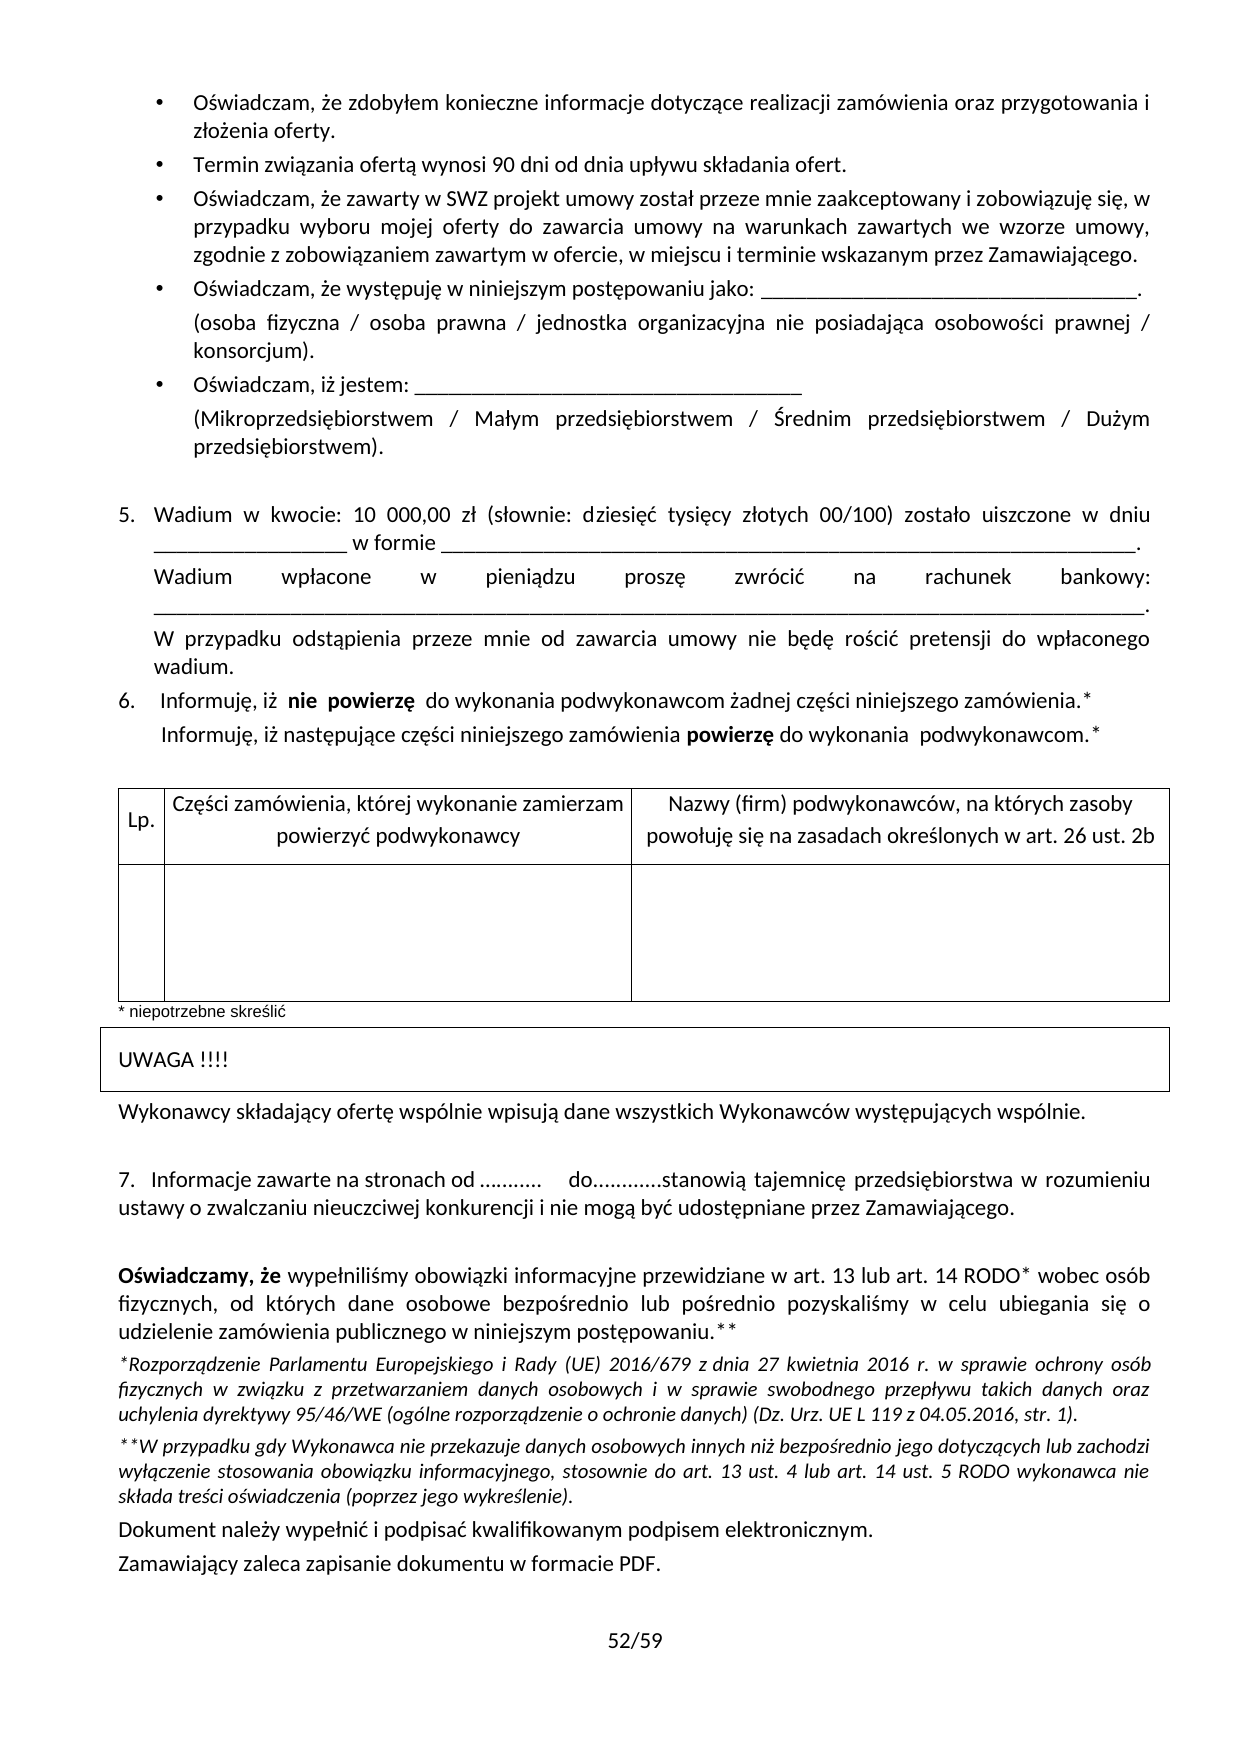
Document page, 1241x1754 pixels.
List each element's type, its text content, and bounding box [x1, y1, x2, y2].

list Oświadczamy, że wypełniliśmy obowiązki informacyjne przewidziane w art. 13 lub art. 14 RODO* wobec osób fizycznych, od których dane osobowe bezpośrednio lub pośrednio pozyskaliśmy w celu ubiegania się o udzielenie zamówienia publicznego w niniejszym postępowaniu.** [83, 1261, 1152, 1345]
text UWAGA !!!! [101, 1028, 1169, 1091]
text **W przypadku gdy Wykonawca nie przekazuje danych osobowych innych niż bezpośrednio jego dotyczących lub zachodzi wyłączenie stosowania obowiązku informacyjnego, stosownie do art. 13 ust. 4 lub art. 14 ust. 5 RODO wykonawca nie składa treści oświadczenia (poprzez jego wykreślenie). [118, 1433, 1152, 1509]
table_header Nazwy (firm) podwykonawców, na których zasoby powołuję się na zasadach określonych w art. 26 ust. 2b [632, 789, 1169, 864]
table_header Części zamówienia, której wykonanie zamierzam powierzyć podwykonawcy [165, 789, 631, 864]
list Wadium wpłacone w pieniądzu proszę zwrócić na rachunek bankowy: _______________________________________________________________________________________. [118, 562, 1152, 618]
list Oświadczam, że zdobyłem konieczne informacje dotyczące realizacji zamówienia oraz przygotowania i złożenia oferty. [156, 88, 1152, 144]
list (osoba fizyczna / osoba prawna / jednostka organizacyjna nie posiadająca osobowości prawnej / konsorcjum). [156, 308, 1152, 364]
list Oświadczam, że występuję w niniejszym postępowaniu jako: _________________________________. [156, 274, 1152, 302]
list (Mikroprzedsiębiorstwem / Małym przedsiębiorstwem / Średnim przedsiębiorstwem / Dużym przedsiębiorstwem). [156, 404, 1152, 460]
table_cell [119, 865, 164, 1001]
list Termin związania ofertą wynosi 90 dni od dnia upływu składania ofert. [156, 151, 1152, 178]
table_header Lp. [119, 789, 164, 864]
list Informuję, iż nie powierzę do wykonania podwykonawcom żadnej części niniejszego zamówienia.* [118, 686, 1152, 714]
text 7. Informacje zawarte na stronach od …........ do............stanowią tajemnicę przedsiębiorstwa w rozumieniu ustawy o zwalczaniu nieuczciwej konkurencji i nie mogą być udostępniane przez Zamawiającego. [118, 1165, 1152, 1221]
text Dokument należy wypełnić i podpisać kwalifikowanym podpisem elektronicznym. [118, 1515, 1152, 1543]
list Oświadczam, że zawarty w SWZ projekt umowy został przeze mnie zaakceptowany i zobowiązuję się, w przypadku wyboru mojej oferty do zawarcia umowy na warunkach zawartych we wzorze umowy, zgodnie z zobowiązaniem zawartym w ofercie, w miejscu i terminie wskazanym przez Zamawiającego. [156, 184, 1152, 268]
list Informuję, iż następujące części niniejszego zamówienia powierzę do wykonania podwykonawcom.* [118, 720, 1152, 748]
table_cell [165, 865, 631, 1001]
text *Rozporządzenie Parlamentu Europejskiego i Rady (UE) 2016/679 z dnia 27 kwietnia 2016 r. w sprawie ochrony osób fizycznych w związku z przetwarzaniem danych osobowych i w sprawie swobodnego przepływu takich danych oraz uchylenia dyrektywy 95/46/WE (ogólne rozporządzenie o ochronie danych) (Dz. Urz. UE L 119 z 04.05.2016, str. 1). [118, 1351, 1152, 1427]
list W przypadku odstąpienia przeze mnie od zawarcia umowy nie będę rościć pretensji do wpłaconego wadium. [118, 624, 1152, 680]
list Wadium w kwocie: 10 000,00 zł (słownie: dziesięć tysięcy złotych 00/100) zostało uiszczone w dniu _________________ w formie _____________________________________________________________. [118, 500, 1152, 556]
text Zamawiający zaleca zapisanie dokumentu w formacie PDF. [118, 1549, 1152, 1577]
text Wykonawcy składający ofertę wspólnie wpisują dane wszystkich Wykonawców występujących wspólnie. [118, 1097, 1152, 1125]
text * niepotrzebne skreślić [118, 1002, 1152, 1021]
table_cell [632, 865, 1169, 1001]
list Oświadczam, iż jestem: __________________________________ [156, 370, 1152, 398]
